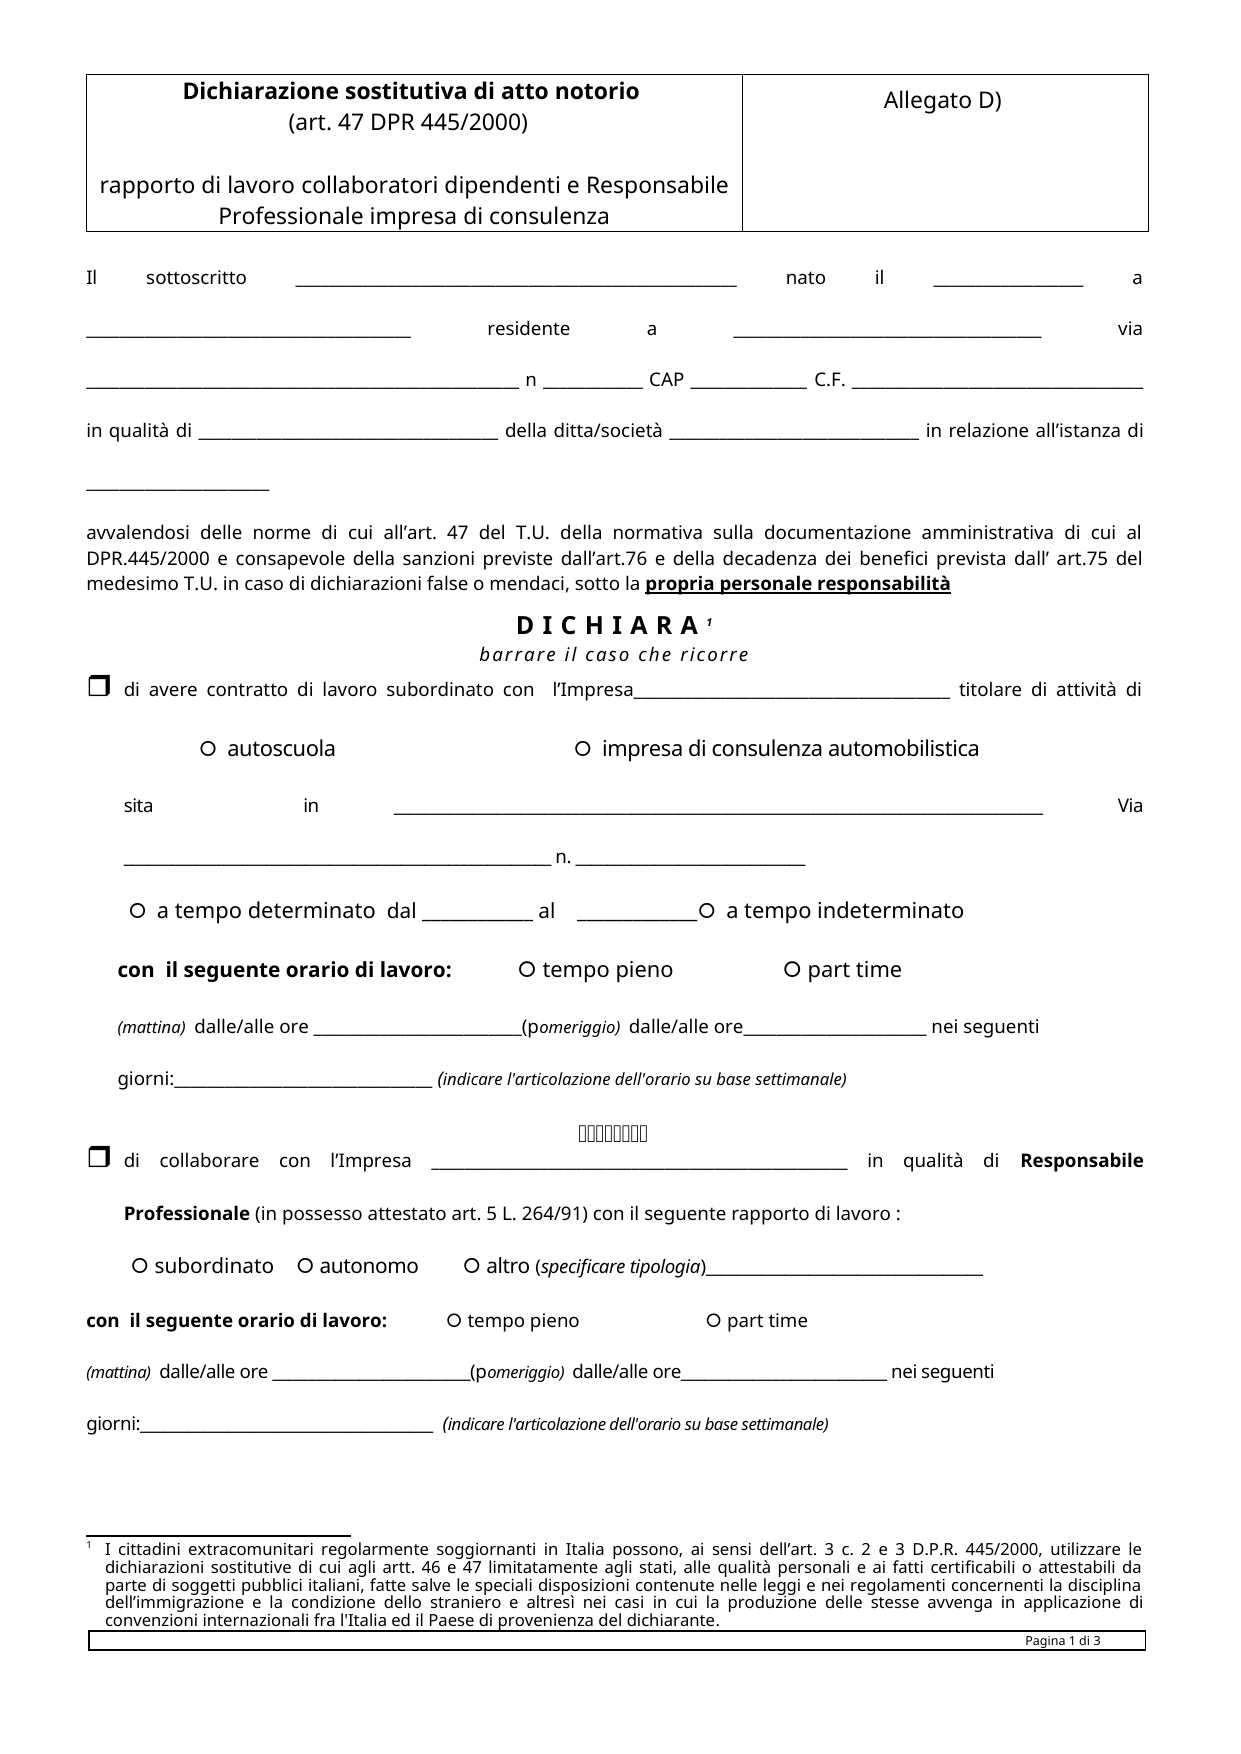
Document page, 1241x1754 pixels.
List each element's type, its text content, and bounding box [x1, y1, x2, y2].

text avvalendosi delle norme di cui all’art. 47 del T.U. della normativa sulla documentazione amministrativa di cui al DPR.445/2000 e consapevole della sanzioni previste dall’art.76 e della decadenza dei benefici prevista dall’ art.75 del medesimo T.U. in caso di dichiarazioni false o mendaci, sotto la propria personale responsabilità [86, 519, 1144, 596]
list di avere contratto di lavoro subordinato con l’Impresa______________________________________ titolare di attività di autoscuola  impresa di consulenza automobilistica [86, 677, 1144, 763]
text con il seguente orario di lavoro:  tempo pieno  part time [117, 954, 1145, 984]
text a tempo determinato dal ____________ al _____________a tempo indeterminato [128, 894, 1144, 924]
subtitle DICHIARA [86, 607, 1144, 642]
text (mattina) dalle/alle ore _________________________(pomeriggio) dalle/alle ore__________________________ nei seguenti giorni:_____________________________________ (indicare l'articolazione dell'orario su base settimanale) [86, 1359, 1144, 1435]
text  subordinato  autonomo  altro (specificare tipologia)___________________________________ [86, 1251, 1144, 1279]
text I cittadini extracomunitari regolarmente soggiornanti in Italia possono, ai sensi dell’art. 3 c. 2 e 3 D.P.R. 445/2000, utilizzare le dichiarazioni sostitutive di cui agli artt. 46 e 47 limitatamente agli stati, alle qualità personali e ai fatti certificabili o attestabili da parte di soggetti pubblici italiani, fatte salve le speciali disposizioni contenute nelle leggi e nei regolamenti concernenti la disciplina dell’immigrazione e la condizione dello straniero e altresì nei casi in cui la produzione delle stesse avvenga in applicazione di convenzioni internazionali fra l'Italia ed il Paese di provenienza del dichiarante. [86, 1542, 1144, 1630]
text (mattina) dalle/alle ore _________________________(pomeriggio) dalle/alle ore______________________ nei seguenti giorni:_______________________________ (indicare l'articolazione dell'orario su base settimanale) [117, 1014, 1145, 1090]
text con il seguente orario di lavoro:  tempo pieno  part time [86, 1308, 1144, 1333]
list sita in __________________________________________________________________________________ Via ______________________________________________________ n. _____________________________ [86, 792, 1144, 869]
list di collaborare con l’Impresa __________________________________________________ in qualità di Responsabile Professionale (in possesso attestato art. 5 L. 264/91) con il seguente rapporto di lavoro : [86, 1148, 1144, 1225]
text barrare il caso che ricorre [86, 642, 1144, 667]
text  [86, 1116, 1141, 1148]
text Il sottoscritto _____________________________________________________ nato il __________________ a _______________________________________ residente a _____________________________________ via ____________________________________________________ n ____________ CAP ______________ C.F. ___________________________________ in qualità di ____________________________________ della ditta/società ______________________________ in relazione all’istanza di ______________________ [86, 264, 1144, 494]
